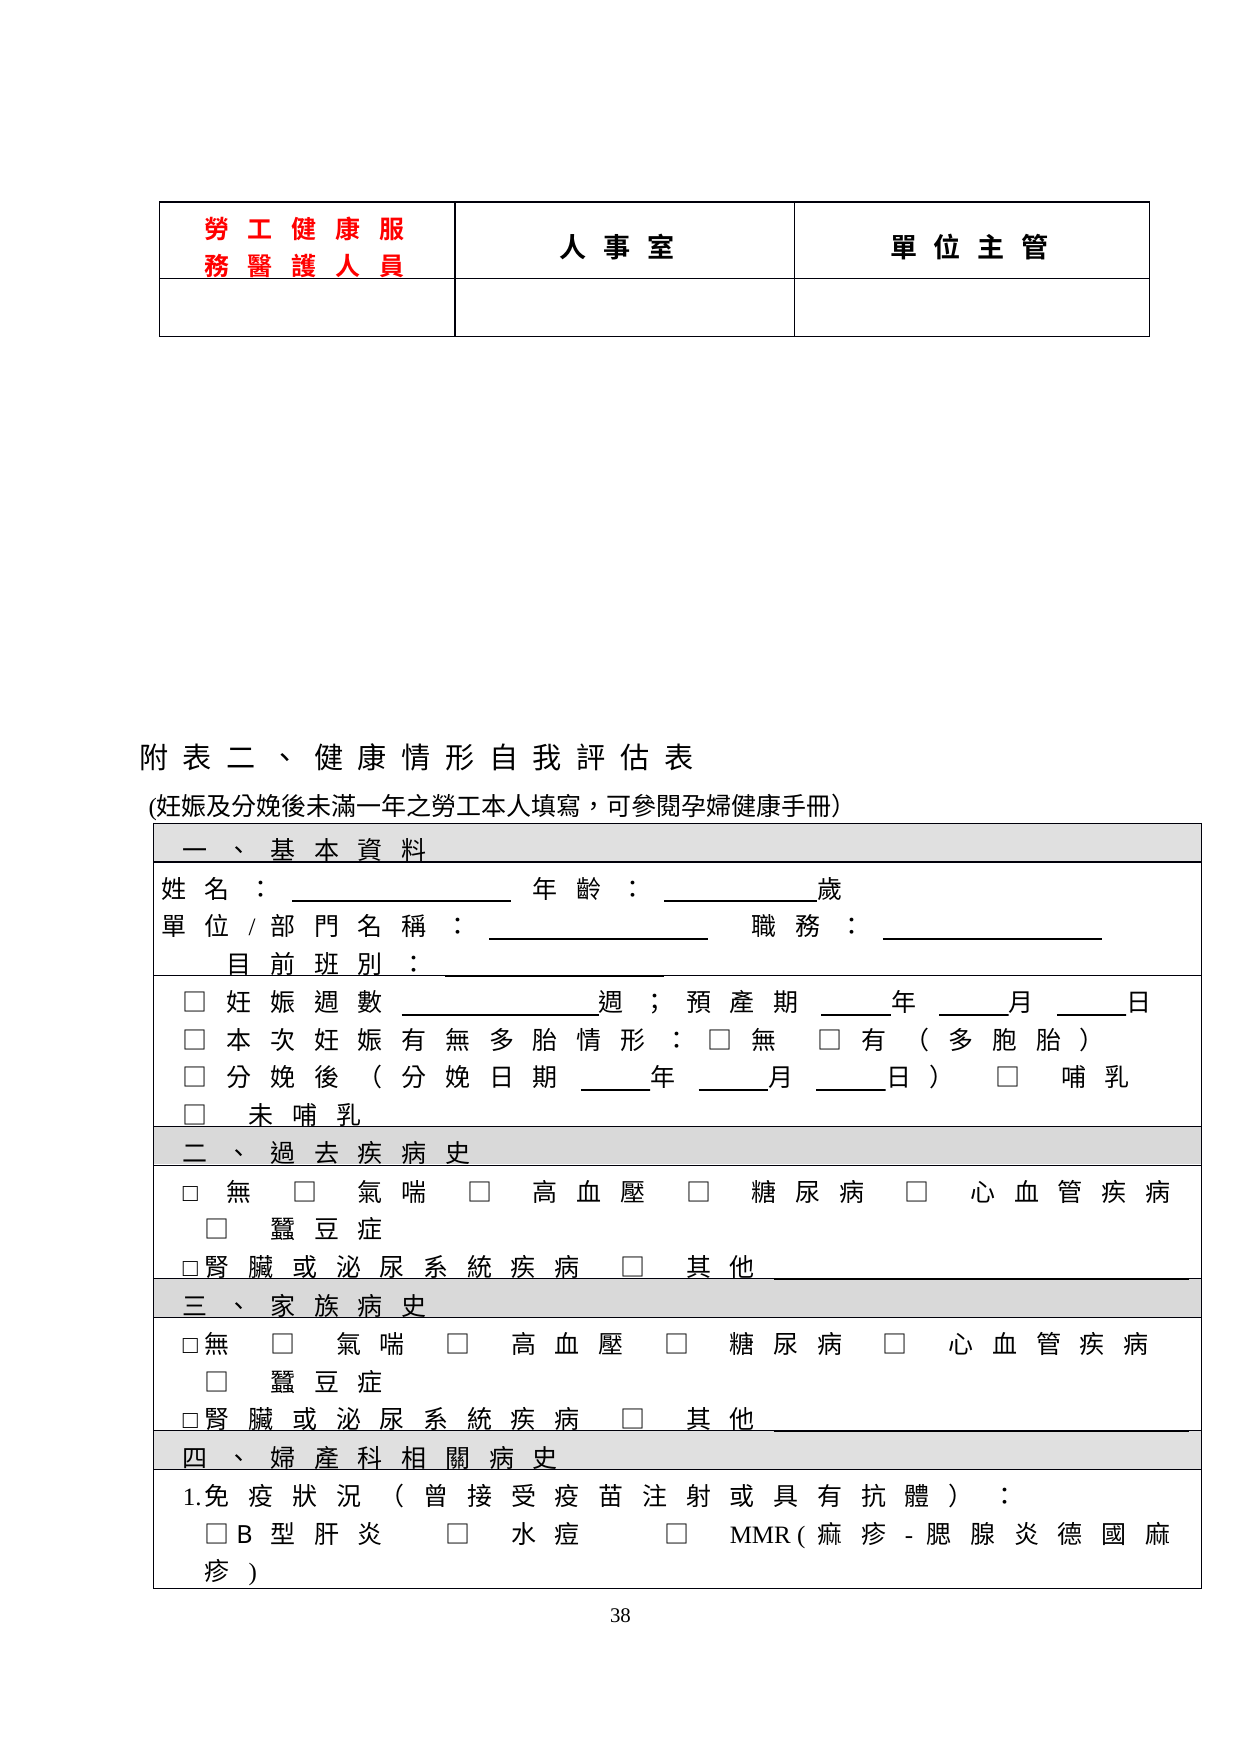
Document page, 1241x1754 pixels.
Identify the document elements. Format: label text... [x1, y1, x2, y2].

table_cell [456, 279, 794, 336]
table_cell 四、婦產科相關病史 [154, 1431, 1201, 1469]
text (妊娠及分娩後未滿一年之勞工本人填寫，可參閱孕婦健康手冊） [117, 787, 1123, 823]
table_header 勞工健康服務醫護人員 [160, 203, 454, 277]
table_header 單位主管 [795, 203, 1149, 277]
table_header 人事室 [456, 203, 794, 277]
table_cell 無 □ 氣喘 □ 高血壓 □ 糖尿病 □ 心血管疾病 □ 蠶豆症 腎臟或泌尿系統疾病 □ 其他 [154, 1166, 1201, 1278]
table_cell 無 □ 氣喘 □ 高血壓 □ 糖尿病 □ 心血管疾病 □ 蠶豆症 腎臟或泌尿系統疾病 □ 其他 [154, 1318, 1201, 1430]
table_cell 姓名： 年齡： 歲 單位/部門名稱： 職務： 目前班別： [154, 863, 1201, 975]
table_cell 1.免疫狀況（曾接受疫苗注射或具有抗體）： □ B型肝炎 □ 水痘 □ MMR (痲疹-腮腺炎德國麻疹) [154, 1470, 1201, 1588]
table_cell [795, 279, 1149, 336]
text 附表二、健康情形自我評估表 [117, 712, 1123, 787]
table_header 一、基本資料 [154, 824, 1201, 861]
table_cell [160, 279, 454, 336]
table_cell 三、家族病史 [154, 1279, 1201, 1317]
table_cell □ 妊娠週數 週；預產期 年 月 日 □ 本次妊娠有無多胎情形：□無 □有（多胞胎） □ 分娩後（分娩日期 年 月 日） □ 哺乳 □ 未哺乳 [154, 976, 1201, 1126]
table_cell 二、過去疾病史 [154, 1127, 1201, 1164]
